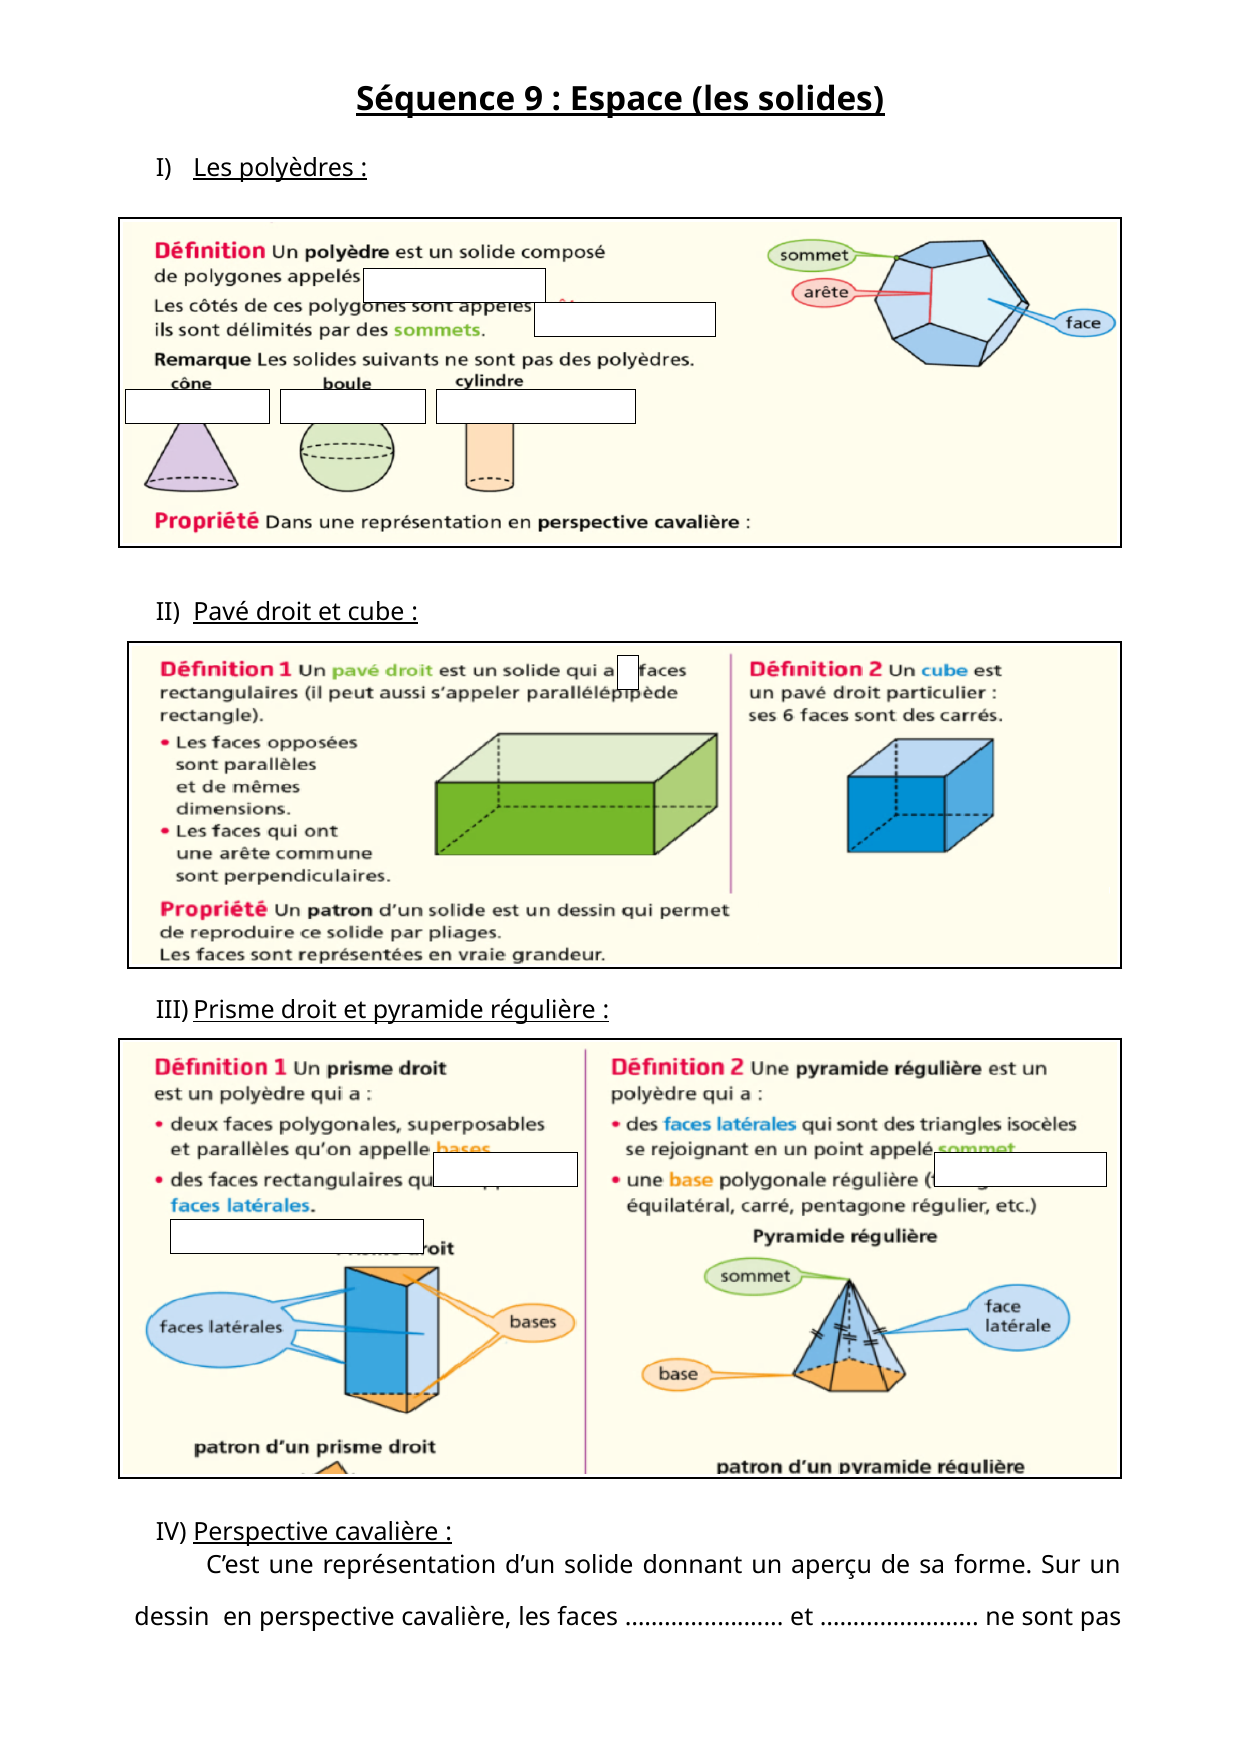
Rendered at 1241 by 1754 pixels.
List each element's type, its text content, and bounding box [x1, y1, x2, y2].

picture [131, 646, 1118, 964]
list Pavé droit et cube : [156, 593, 1122, 627]
picture [123, 222, 1117, 543]
list Perspective cavalière : [156, 1513, 1122, 1547]
text Séquence 9 : Espace (les solides) [118, 75, 1122, 120]
list C’est une représentation d’un solide donnant un aperçu de sa forme. Sur un dessin en perspective cavalière, les faces …………...……... et ……...…………... ne sont pas [97, 1547, 1122, 1632]
list Prisme droit et pyramide régulière : [156, 992, 1122, 1026]
list Les polyèdres : [156, 149, 1122, 183]
picture [123, 1042, 1117, 1474]
list [120, 1040, 1120, 1477]
